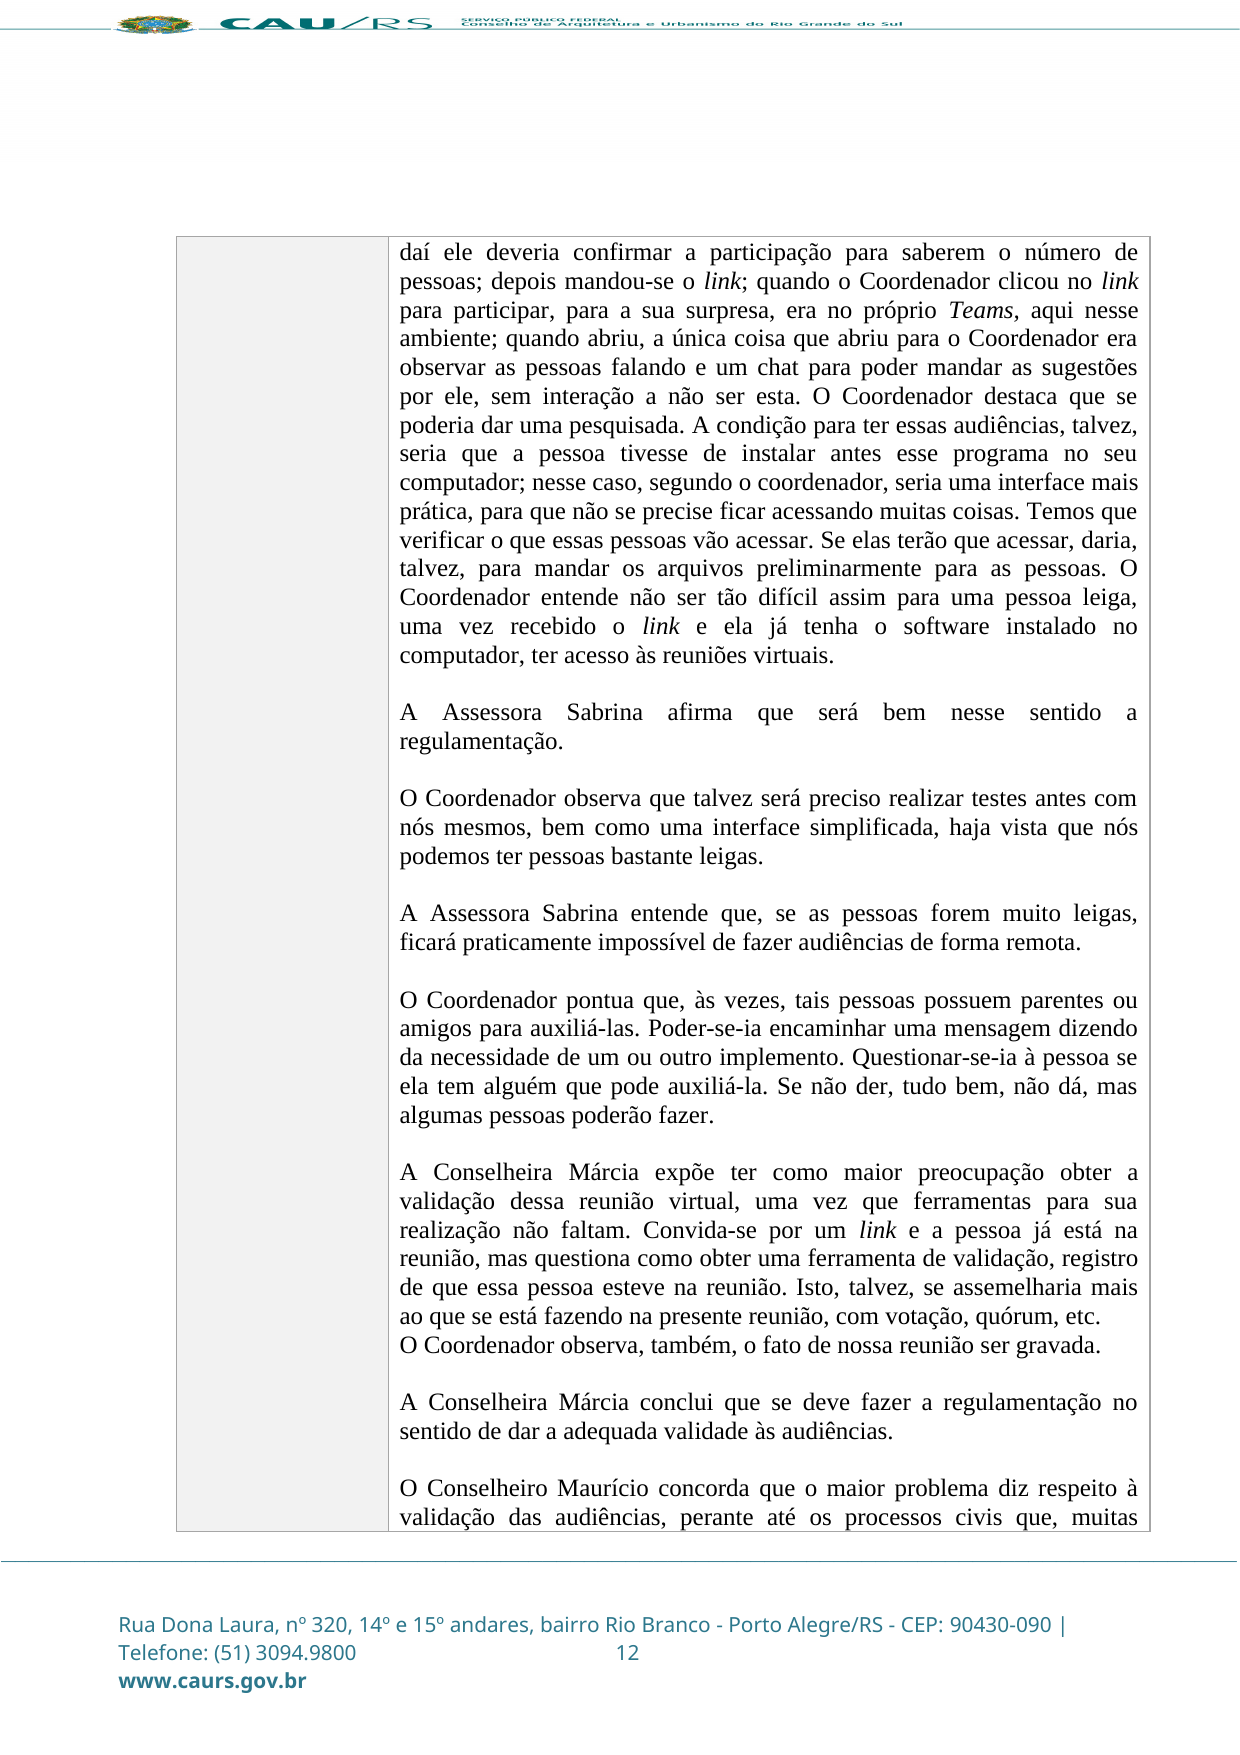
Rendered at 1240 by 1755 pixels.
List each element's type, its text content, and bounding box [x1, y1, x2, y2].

table_cell daí ele deveria confirmar a participação para saberem o número de pessoas; depois mandou-se o link; quando o Coordenador clicou no link para participar, para a sua surpresa, era no próprio Teams, aqui nesse ambiente; quando abriu, a única coisa que abriu para o Coordenador era observar as pessoas falando e um chat para poder mandar as sugestões por ele, sem interação a não ser esta. O Coordenador destaca que se poderia dar uma pesquisada. A condição para ter essas audiências, talvez, seria que a pessoa tivesse de instalar antes esse programa no seu computador; nesse caso, segundo o coordenador, seria uma interface mais prática, para que não se precise ficar acessando muitas coisas. Temos que verificar o que essas pessoas vão acessar. Se elas terão que acessar, daria, talvez, para mandar os arquivos preliminarmente para as pessoas. O Coordenador entende não ser tão difícil assim para uma pessoa leiga, uma vez recebido o link e ela já tenha o software instalado no computador, ter acesso às reuniões virtuais. A Assessora Sabrina afirma que será bem nesse sentido a regulamentação. O Coordenador observa que talvez será preciso realizar testes antes com nós mesmos, bem como uma interface simplificada, haja vista que nós podemos ter pessoas bastante leigas. A Assessora Sabrina entende que, se as pessoas forem muito leigas, ficará praticamente impossível de fazer audiências de forma remota. O Coordenador pontua que, às vezes, tais pessoas possuem parentes ou amigos para auxiliá-las. Poder-se-ia encaminhar uma mensagem dizendo da necessidade de um ou outro implemento. Questionar-se-ia à pessoa se ela tem alguém que pode auxiliá-la. Se não der, tudo bem, não dá, mas algumas pessoas poderão fazer. A Conselheira Márcia expõe ter como maior preocupação obter a validação dessa reunião virtual, uma vez que ferramentas para sua realização não faltam. Convida-se por um link e a pessoa já está na reunião, mas questiona como obter uma ferramenta de validação, registro de que essa pessoa esteve na reunião. Isto, talvez, se assemelharia mais ao que se está fazendo na presente reunião, com votação, quórum, etc. O Coordenador observa, também, o fato de nossa reunião ser gravada. A Conselheira Márcia conclui que se deve fazer a regulamentação no sentido de dar a adequada validade às audiências. O Conselheiro Maurício concorda que o maior problema diz respeito à validação das audiências, perante até os processos civis que, muitas [389, 237, 1149, 1531]
table_cell [177, 237, 388, 1531]
